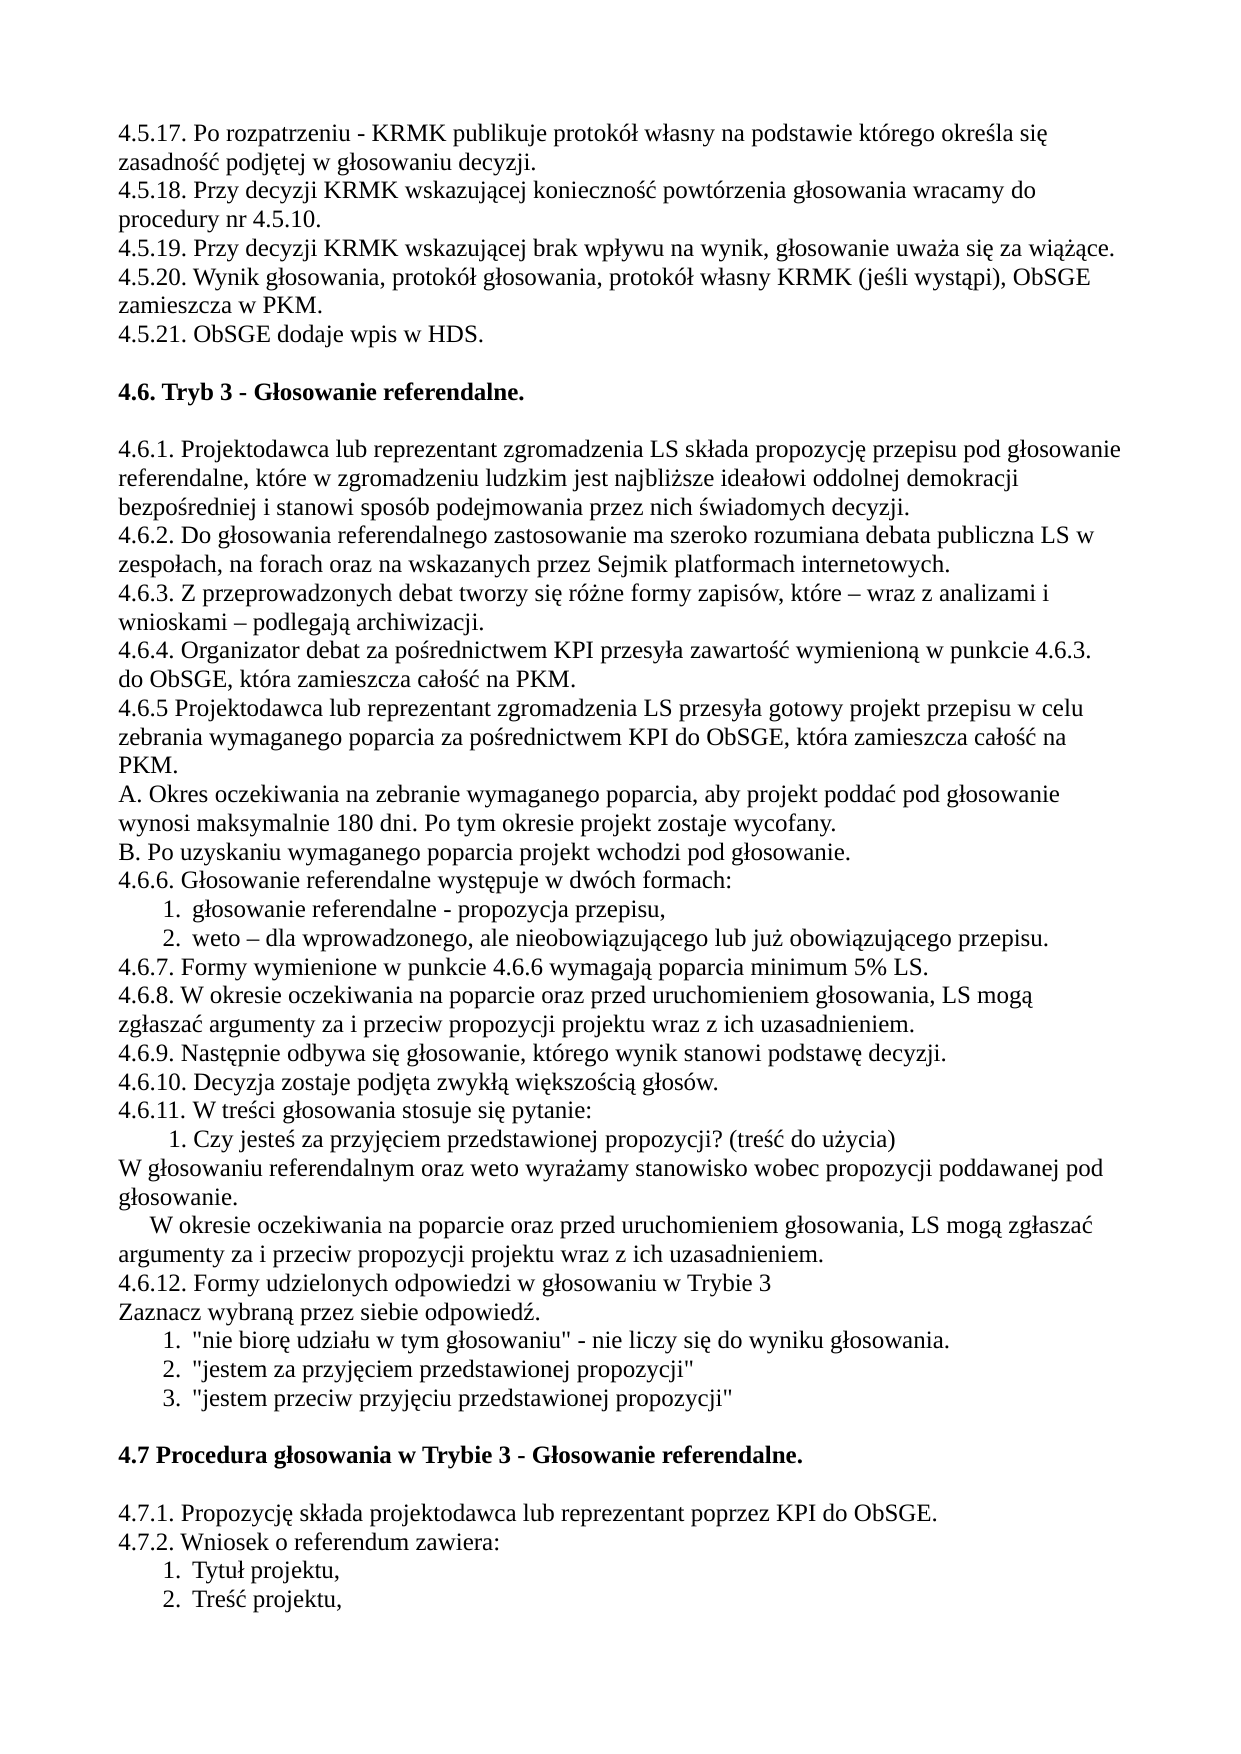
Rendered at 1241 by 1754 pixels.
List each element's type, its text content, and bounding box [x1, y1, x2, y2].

list weto – dla wprowadzonego, ale nieobowiązującego lub już obowiązującego przepisu. [162, 923, 1122, 952]
text 4.7.2. Wniosek o referendum zawiera: [118, 1527, 1122, 1556]
text 4.6. Tryb 3 - Głosowanie referendalne. [118, 377, 1122, 406]
list głosowanie referendalne - propozycja przepisu, [162, 894, 1122, 923]
list "jestem za przyjęciem przedstawionej propozycji" [162, 1354, 1122, 1383]
text 4.5.17. Po rozpatrzeniu - KRMK publikuje protokół własny na podstawie którego określa się zasadność podjętej w głosowaniu decyzji. [118, 118, 1122, 176]
text 4.7 Procedura głosowania w Trybie 3 - Głosowanie referendalne. [118, 1441, 1122, 1469]
text 4.6.5 Projektodawca lub reprezentant zgromadzenia LS przesyła gotowy projekt przepisu w celu zebrania wymaganego poparcia za pośrednictwem KPI do ObSGE, która zamieszcza całość na PKM. A. Okres oczekiwania na zebranie wymaganego poparcia, aby projekt poddać pod głosowanie wynosi maksymalnie 180 dni. Po tym okresie projekt zostaje wycofany. B. Po uzyskaniu wymaganego poparcia projekt wchodzi pod głosowanie. [118, 693, 1122, 866]
text 4.6.7. Formy wymienione w punkcie 4.6.6 wymagają poparcia minimum 5% LS. [118, 952, 1122, 981]
text Zaznacz wybraną przez siebie odpowiedź. [118, 1297, 1122, 1326]
text 4.5.19. Przy decyzji KRMK wskazującej brak wpływu na wynik, głosowanie uważa się za wiążące. [118, 233, 1122, 262]
text 4.5.21. ObSGE dodaje wpis w HDS. [118, 319, 1122, 348]
list "nie biorę udziału w tym głosowaniu" - nie liczy się do wyniku głosowania. [162, 1326, 1122, 1354]
text 4.6.8. W okresie oczekiwania na poparcie oraz przed uruchomieniem głosowania, LS mogą zgłaszać argumenty za i przeciw propozycji projektu wraz z ich uzasadnieniem. [118, 981, 1122, 1038]
text 4.5.18. Przy decyzji KRMK wskazującej konieczność powtórzenia głosowania wracamy do procedury nr 4.5.10. [118, 176, 1122, 233]
text 4.6.2. Do głosowania referendalnego zastosowanie ma szeroko rozumiana debata publiczna LS w zespołach, na forach oraz na wskazanych przez Sejmik platformach internetowych. [118, 521, 1122, 578]
text 1. Czy jesteś za przyjęciem przedstawionej propozycji? (treść do użycia) [118, 1124, 1122, 1153]
text W okresie oczekiwania na poparcie oraz przed uruchomieniem głosowania, LS mogą zgłaszać argumenty za i przeciw propozycji projektu wraz z ich uzasadnieniem. [118, 1211, 1122, 1268]
list Tytuł projektu, [162, 1556, 1122, 1584]
text 4.6.1. Projektodawca lub reprezentant zgromadzenia LS składa propozycję przepisu pod głosowanie referendalne, które w zgromadzeniu ludzkim jest najbliższe ideałowi oddolnej demokracji bezpośredniej i stanowi sposób podejmowania przez nich świadomych decyzji. [118, 434, 1122, 521]
list Treść projektu, [162, 1584, 1122, 1613]
text 4.6.3. Z przeprowadzonych debat tworzy się różne formy zapisów, które – wraz z analizami i wnioskami – podlegają archiwizacji. [118, 578, 1122, 636]
list "jestem przeciw przyjęciu przedstawionej propozycji" [162, 1383, 1122, 1412]
text 4.6.6. Głosowanie referendalne występuje w dwóch formach: [118, 866, 1122, 894]
text 4.6.4. Organizator debat za pośrednictwem KPI przesyła zawartość wymienioną w punkcie 4.6.3. do ObSGE, która zamieszcza całość na PKM. [118, 636, 1122, 693]
text 4.6.9. Następnie odbywa się głosowanie, którego wynik stanowi podstawę decyzji. [118, 1038, 1122, 1067]
text 4.7.1. Propozycję składa projektodawca lub reprezentant poprzez KPI do ObSGE. [118, 1498, 1122, 1527]
text 4.6.10. Decyzja zostaje podjęta zwykłą większością głosów. [118, 1067, 1122, 1096]
text 4.5.20. Wynik głosowania, protokół głosowania, protokół własny KRMK (jeśli wystąpi), ObSGE zamieszcza w PKM. [118, 262, 1122, 319]
text 4.6.11. W treści głosowania stosuje się pytanie: [118, 1096, 1122, 1124]
text 4.6.12. Formy udzielonych odpowiedzi w głosowaniu w Trybie 3 [118, 1268, 1122, 1297]
text W głosowaniu referendalnym oraz weto wyrażamy stanowisko wobec propozycji poddawanej pod głosowanie. [118, 1153, 1122, 1211]
